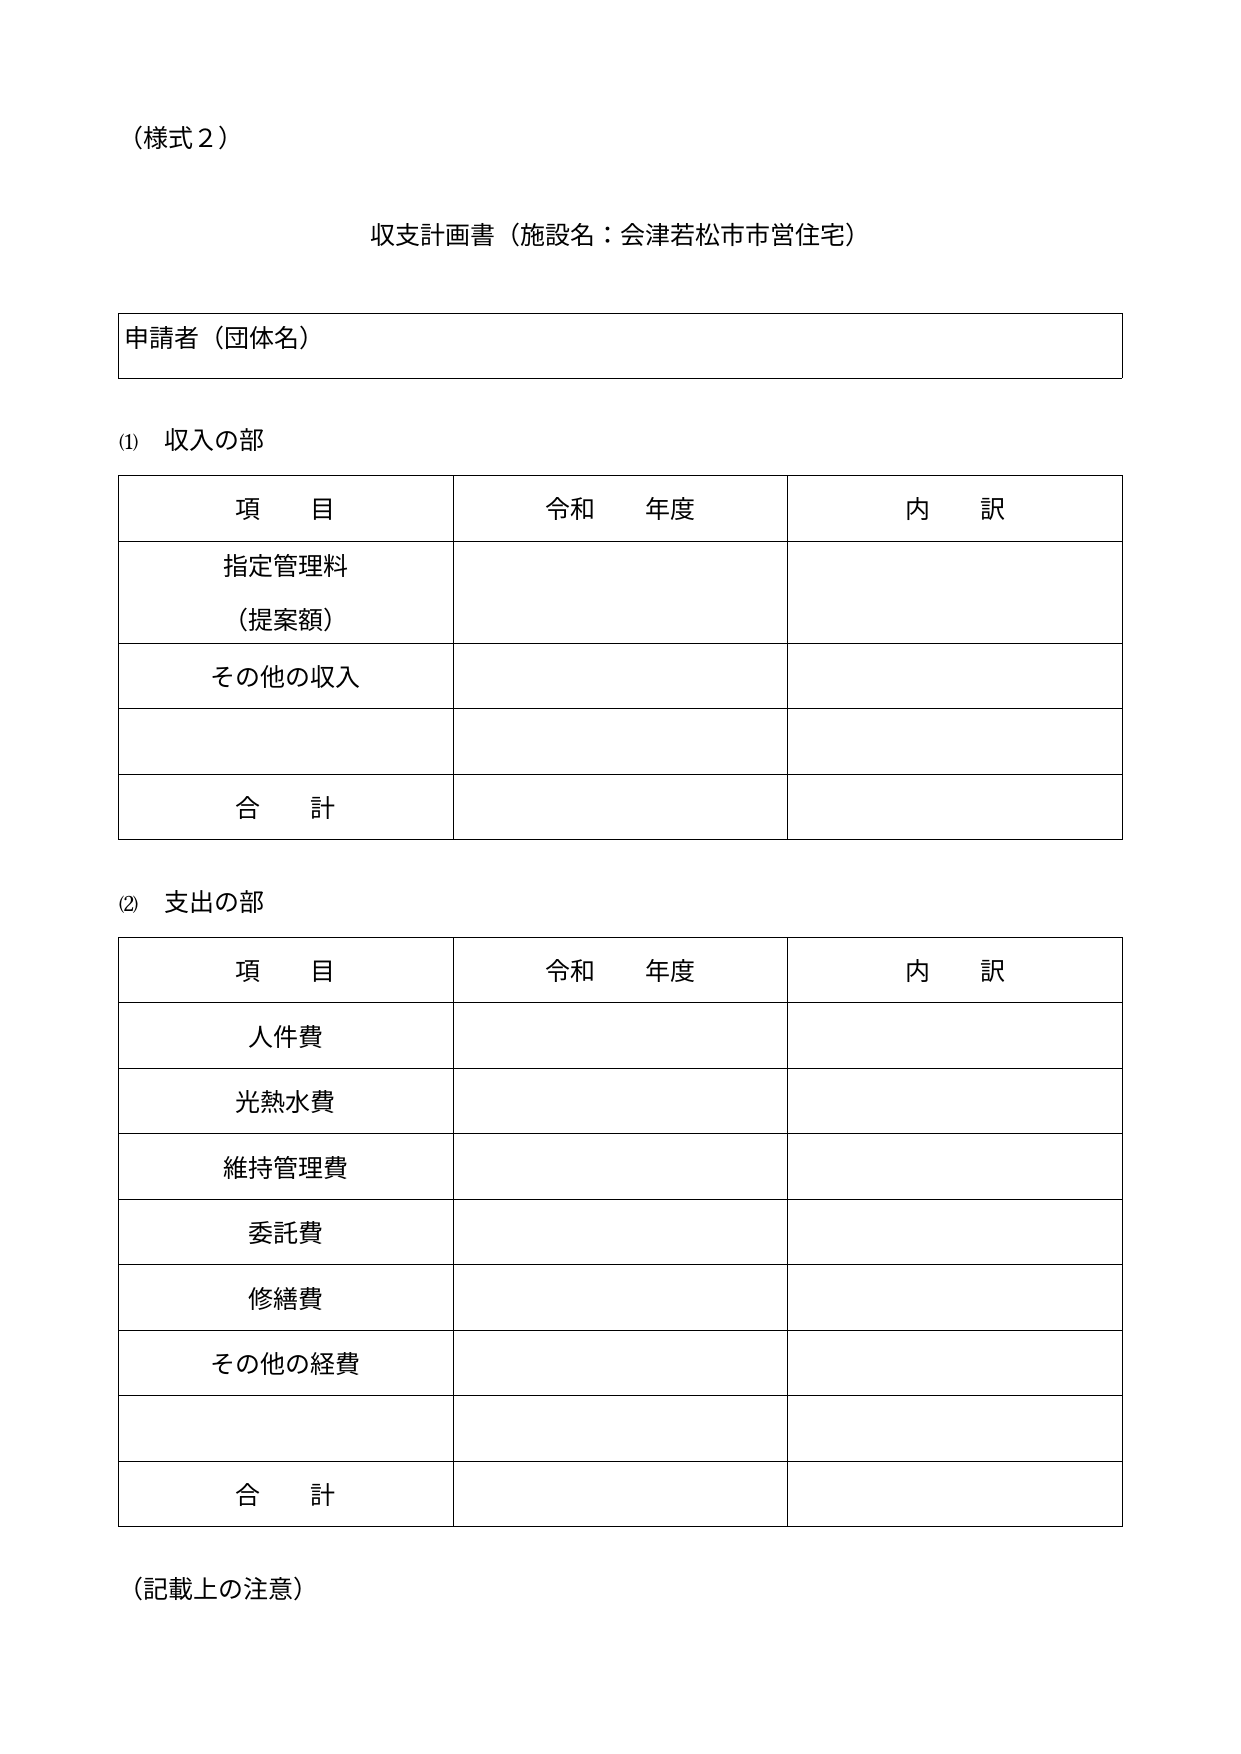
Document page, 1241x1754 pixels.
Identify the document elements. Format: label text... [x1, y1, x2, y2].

table_cell [788, 1396, 1122, 1461]
table_header 内 訳 [788, 938, 1122, 1002]
text ⑵ 支出の部 [118, 883, 1122, 919]
text ⑴ 収入の部 [118, 421, 1122, 457]
table_cell その他の経費 [119, 1331, 453, 1395]
table_cell 委託費 [119, 1200, 453, 1264]
table_cell 指定管理料 （提案額） [119, 542, 453, 643]
table_cell [788, 1069, 1122, 1133]
table_cell [788, 1331, 1122, 1395]
table_cell [454, 1200, 787, 1264]
table_cell [788, 1265, 1122, 1330]
table_cell 光熱水費 [119, 1069, 453, 1133]
table_cell 合 計 [119, 775, 453, 839]
table_header 申請者（団体名） [119, 314, 1122, 378]
table_cell [454, 542, 787, 643]
table_cell [454, 1134, 787, 1199]
table_cell [788, 644, 1122, 708]
table_header 令和 年度 [454, 938, 787, 1002]
table_cell [454, 1265, 787, 1330]
table_cell [788, 709, 1122, 774]
table_cell 修繕費 [119, 1265, 453, 1330]
table_cell [454, 1396, 787, 1461]
table_cell [454, 1462, 787, 1526]
table_cell [454, 1331, 787, 1395]
table_cell その他の収入 [119, 644, 453, 708]
table_header 項 目 [119, 938, 453, 1002]
table_cell [788, 1200, 1122, 1264]
table_cell [454, 644, 787, 708]
table_cell [454, 709, 787, 774]
table_cell 人件費 [119, 1003, 453, 1068]
table_cell [788, 1003, 1122, 1068]
table_header 内 訳 [788, 476, 1122, 541]
table_cell [788, 1462, 1122, 1526]
table_cell [788, 1134, 1122, 1199]
table_cell [788, 775, 1122, 839]
text （様式２） [118, 118, 1122, 154]
table_cell 合 計 [119, 1462, 453, 1526]
table_header 項 目 [119, 476, 453, 541]
table_cell [788, 542, 1122, 643]
table_header 令和 年度 [454, 476, 787, 541]
table_cell [454, 775, 787, 839]
text （記載上の注意） [118, 1570, 1122, 1606]
table_cell [454, 1069, 787, 1133]
table_cell [454, 1003, 787, 1068]
table_cell [119, 1396, 453, 1461]
text 収支計画書（施設名：会津若松市市営住宅） [118, 216, 1122, 252]
table_cell 維持管理費 [119, 1134, 453, 1199]
table_cell [119, 709, 453, 774]
